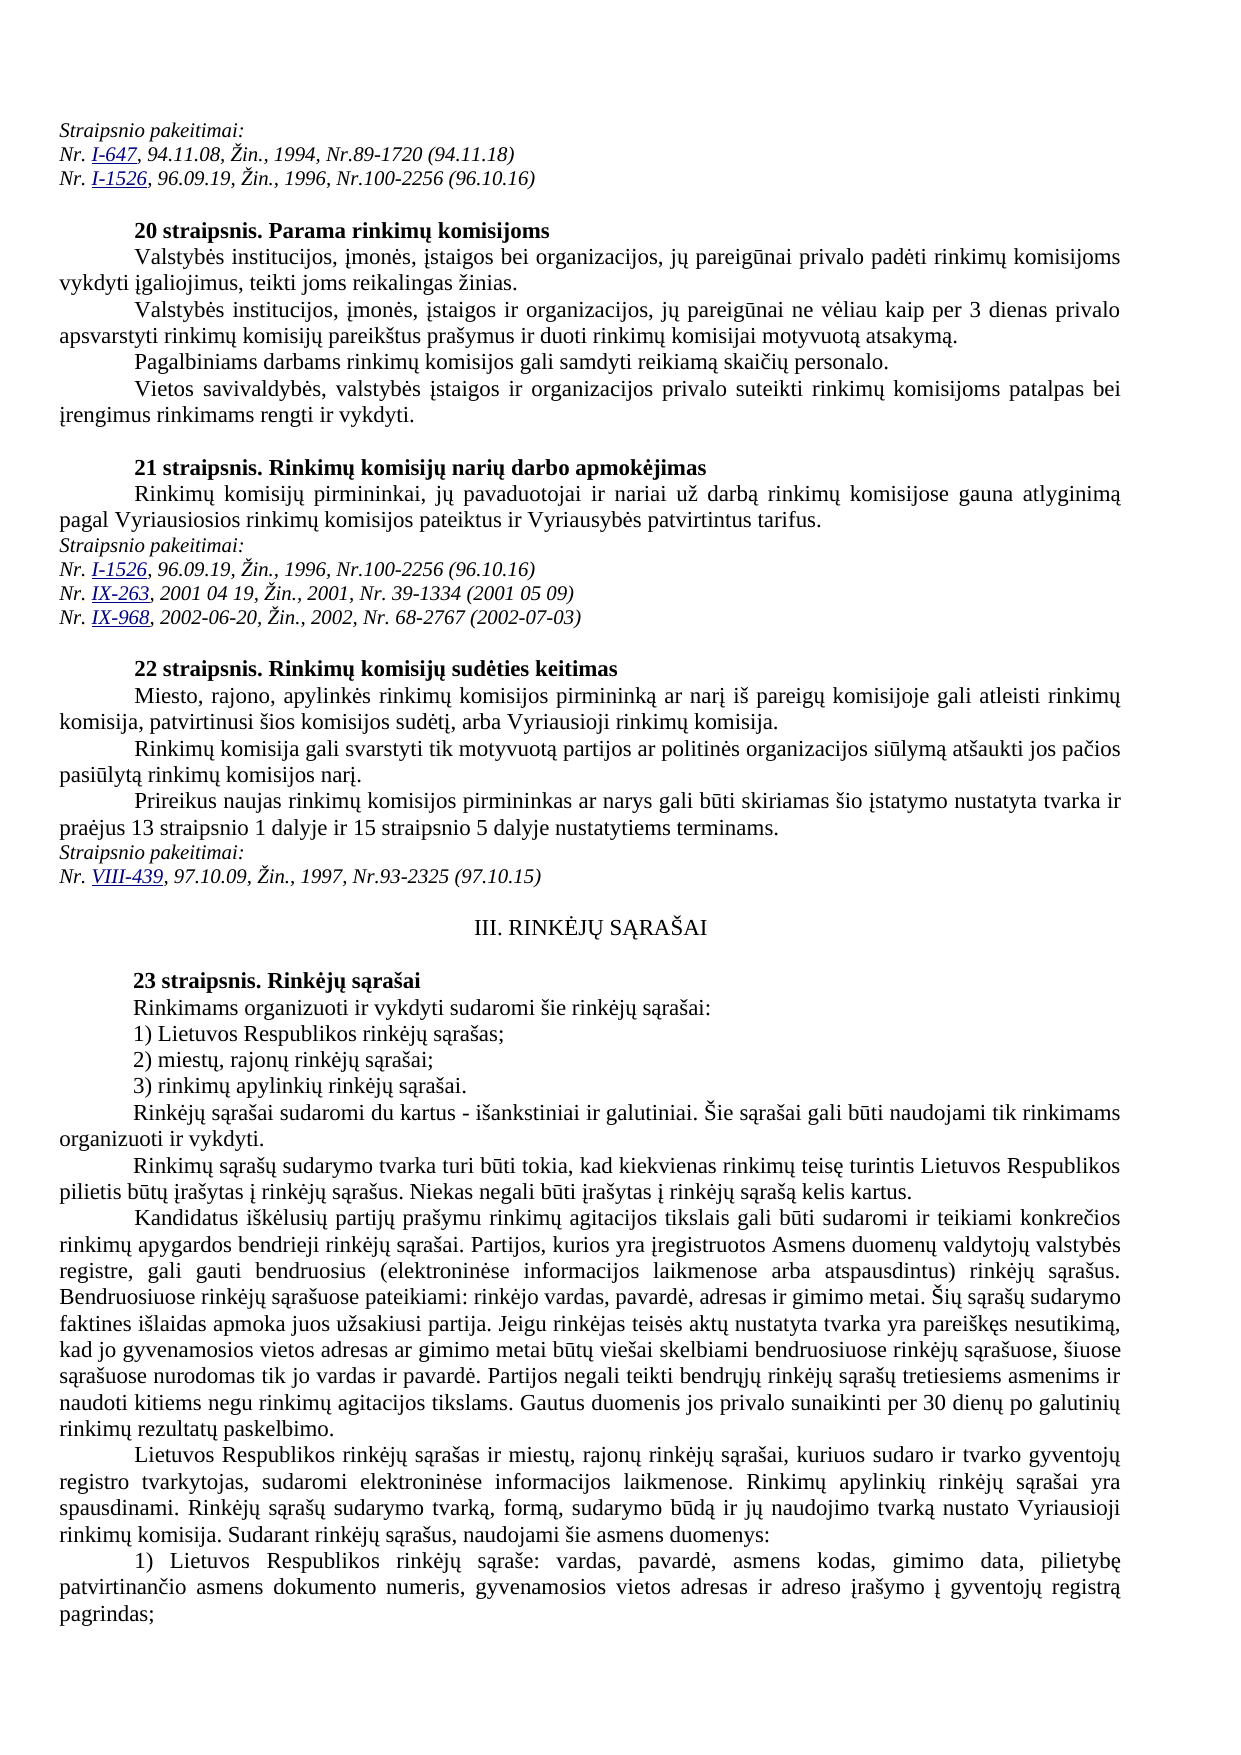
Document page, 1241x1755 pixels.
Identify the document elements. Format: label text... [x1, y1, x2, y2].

text Nr. I-1526, 96.09.19, Žin., 1996, Nr.100-2256 (96.10.16) [59, 166, 1122, 190]
text 1) Lietuvos Respublikos rinkėjų sąrašas; [59, 1020, 1122, 1046]
text Straipsnio pakeitimai: [59, 118, 1122, 142]
text Straipsnio pakeitimai: [59, 840, 1122, 864]
text Nr. IX-968, 2002-06-20, Žin., 2002, Nr. 68-2767 (2002-07-03) [59, 605, 1122, 629]
text Rinkėjų sąrašai sudaromi du kartus - išankstiniai ir galutiniai. Šie sąrašai gali būti naudojami tik rinkimams organizuoti ir vykdyti. [59, 1099, 1122, 1152]
text 1) Lietuvos Respublikos rinkėjų sąraše: vardas, pavardė, asmens kodas, gimimo data, pilietybę patvirtinančio asmens dokumento numeris, gyvenamosios vietos adresas ir adreso įrašymo į gyventojų registrą pagrindas; [59, 1547, 1122, 1626]
text 23 straipsnis. Rinkėjų sąrašai [59, 967, 1122, 993]
text 21 straipsnis. Rinkimų komisijų narių darbo apmokėjimas [59, 454, 1122, 480]
text Lietuvos Respublikos rinkėjų sąrašas ir miestų, rajonų rinkėjų sąrašai, kuriuos sudaro ir tvarko gyventojų registro tvarkytojas, sudaromi elektroninėse informacijos laikmenose. Rinkimų apylinkių rinkėjų sąrašai yra spausdinami. Rinkėjų sąrašų sudarymo tvarką, formą, sudarymo būdą ir jų naudojimo tvarką nustato Vyriausioji rinkimų komisija. Sudarant rinkėjų sąrašus, naudojami šie asmens duomenys: [59, 1442, 1122, 1547]
text 2) miestų, rajonų rinkėjų sąrašai; [59, 1046, 1122, 1073]
text Vietos savivaldybės, valstybės įstaigos ir organizacijos privalo suteikti rinkimų komisijoms patalpas bei įrengimus rinkimams rengti ir vykdyti. [59, 375, 1122, 427]
text 22 straipsnis. Rinkimų komisijų sudėties keitimas [59, 656, 1122, 682]
text Rinkimų komisijų pirmininkai, jų pavaduotojai ir nariai už darbą rinkimų komisijose gauna atlyginimą pagal Vyriausiosios rinkimų komisijos pateiktus ir Vyriausybės patvirtintus tarifus. [59, 480, 1122, 533]
text Pagalbiniams darbams rinkimų komisijos gali samdyti reikiamą skaičių personalo. [59, 348, 1122, 375]
text Nr. IX-263, 2001 04 19, Žin., 2001, Nr. 39-1334 (2001 05 09) [59, 581, 1122, 605]
text Rinkimų sąrašų sudarymo tvarka turi būti tokia, kad kiekvienas rinkimų teisę turintis Lietuvos Respublikos pilietis būtų įrašytas į rinkėjų sąrašus. Niekas negali būti įrašytas į rinkėjų sąrašą kelis kartus. [59, 1152, 1122, 1204]
text 20 straipsnis. Parama rinkimų komisijoms [59, 217, 1122, 243]
text Nr. I-1526, 96.09.19, Žin., 1996, Nr.100-2256 (96.10.16) [59, 557, 1122, 581]
text III. RINKĖJŲ SĄRAŠAI [59, 914, 1122, 941]
text 3) rinkimų apylinkių rinkėjų sąrašai. [59, 1073, 1122, 1099]
text Valstybės institucijos, įmonės, įstaigos ir organizacijos, jų pareigūnai ne vėliau kaip per 3 dienas privalo apsvarstyti rinkimų komisijų pareikštus prašymus ir duoti rinkimų komisijai motyvuotą atsakymą. [59, 296, 1122, 348]
text Kandidatus iškėlusių partijų prašymu rinkimų agitacijos tikslais gali būti sudaromi ir teikiami konkrečios rinkimų apygardos bendrieji rinkėjų sąrašai. Partijos, kurios yra įregistruotos Asmens duomenų valdytojų valstybės registre, gali gauti bendruosius (elektroninėse informacijos laikmenose arba atspausdintus) rinkėjų sąrašus. Bendruosiuose rinkėjų sąrašuose pateikiami: rinkėjo vardas, pavardė, adresas ir gimimo metai. Šių sąrašų sudarymo faktines išlaidas apmoka juos užsakiusi partija. Jeigu rinkėjas teisės aktų nustatyta tvarka yra pareiškęs nesutikimą, kad jo gyvenamosios vietos adresas ar gimimo metai būtų viešai skelbiami bendruosiuose rinkėjų sąrašuose, šiuose sąrašuose nurodomas tik jo vardas ir pavardė. Partijos negali teikti bendrųjų rinkėjų sąrašų tretiesiems asmenims ir naudoti kitiems negu rinkimų agitacijos tikslams. Gautus duomenis jos privalo sunaikinti per 30 dienų po galutinių rinkimų rezultatų paskelbimo. [59, 1204, 1122, 1442]
text Rinkimų komisija gali svarstyti tik motyvuotą partijos ar politinės organizacijos siūlymą atšaukti jos pačios pasiūlytą rinkimų komisijos narį. [59, 734, 1122, 787]
text Nr. I-647, 94.11.08, Žin., 1994, Nr.89-1720 (94.11.18) [59, 142, 1122, 166]
text Prireikus naujas rinkimų komisijos pirmininkas ar narys gali būti skiriamas šio įstatymo nustatyta tvarka ir praėjus 13 straipsnio 1 dalyje ir 15 straipsnio 5 dalyje nustatytiems terminams. [59, 787, 1122, 840]
text Rinkimams organizuoti ir vykdyti sudaromi šie rinkėjų sąrašai: [59, 993, 1122, 1020]
text Valstybės institucijos, įmonės, įstaigos bei organizacijos, jų pareigūnai privalo padėti rinkimų komisijoms vykdyti įgaliojimus, teikti joms reikalingas žinias. [59, 243, 1122, 296]
text Miesto, rajono, apylinkės rinkimų komisijos pirmininką ar narį iš pareigų komisijoje gali atleisti rinkimų komisija, patvirtinusi šios komisijos sudėtį, arba Vyriausioji rinkimų komisija. [59, 682, 1122, 734]
text Straipsnio pakeitimai: [59, 533, 1122, 557]
text Nr. VIII-439, 97.10.09, Žin., 1997, Nr.93-2325 (97.10.15) [59, 864, 1122, 888]
